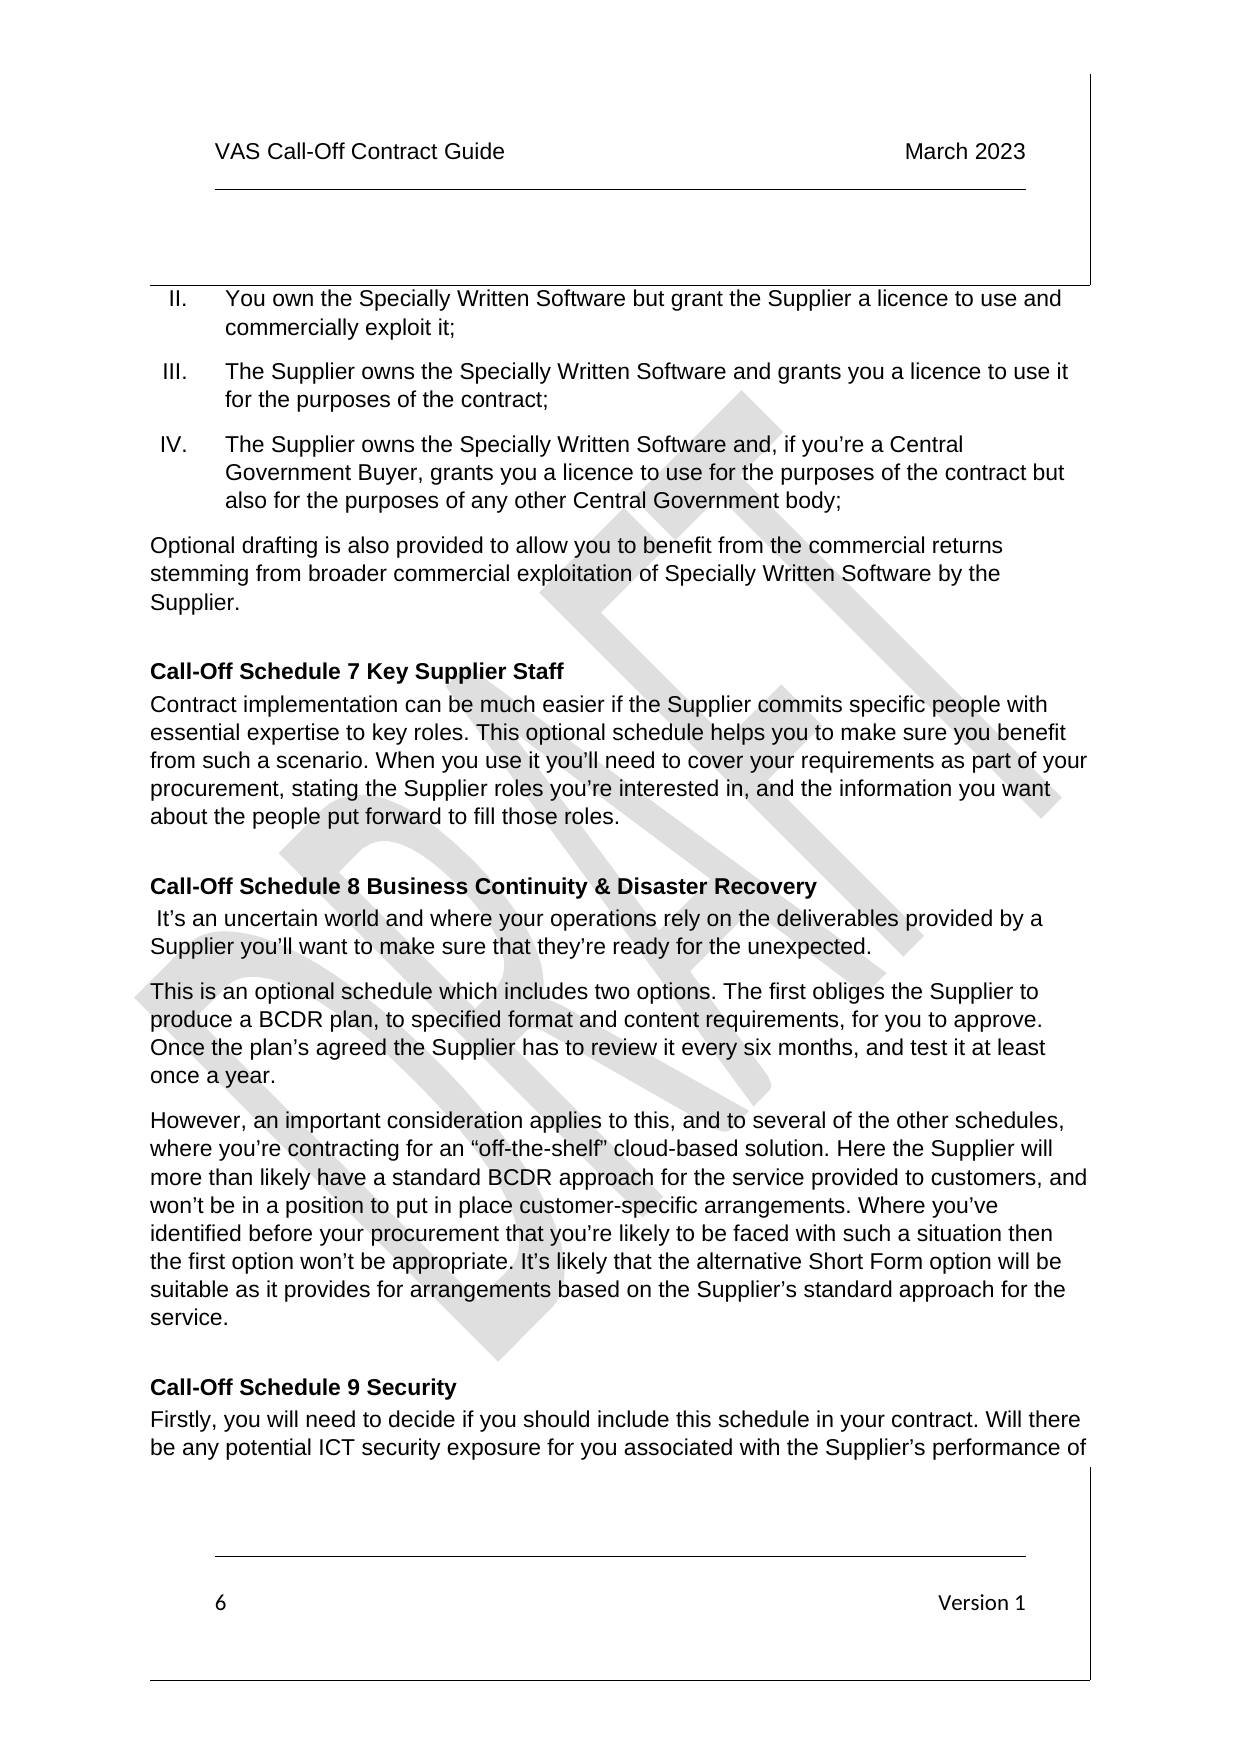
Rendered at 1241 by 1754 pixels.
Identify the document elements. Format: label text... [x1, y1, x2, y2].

subtitle [924, 658, 1090, 684]
text It’s an uncertain world and where your operations rely on the deliverables provided by a Supplier you’ll want to make sure that they’re ready for the unexpected. [796, 905, 1090, 959]
text Firstly, you will need to decide if you should include this schedule in your contract. Will there be any potential ICT security exposure for you associated with the Supplier’s performance of [150, 1406, 1090, 1461]
subtitle Call-Off Schedule 8 Business Continuity & Disaster Recovery [487, 873, 600, 899]
text Contract implementation can be much easier if the Supplier commits specific people with essential expertise to key roles. This optional schedule helps you to make sure you benefit from such a scenario. When you use it you’ll need to cover your requirements as part of your procurement, stating the Supplier roles you’re interested in, and the information you want about the people put forward to fill those roles. [504, 691, 774, 829]
list You own the Specially Written Software but grant the Supplier a licence to use and commercially exploit it; [187, 285, 1090, 340]
text This is an optional schedule which includes two options. The first obliges the Supplier to produce a BCDR plan, to specified format and content requirements, for you to approve. Once the plan’s agreed the Supplier has to review it every six months, and test it at least once a year. [341, 978, 513, 1089]
subtitle [648, 658, 905, 684]
list The Supplier owns the Specially Written Software and grants you a licence to use it for the purposes of the contract; [187, 358, 1090, 413]
text This is an optional schedule which includes two options. The first obliges the Supplier to produce a BCDR plan, to specified format and content requirements, for you to approve. Once the plan’s agreed the Supplier has to review it every six months, and test it at least once a year. [513, 1029, 643, 1089]
text It’s an uncertain world and where your operations rely on the deliverables provided by a Supplier you’ll want to make sure that they’re ready for the unexpected. [704, 911, 799, 959]
text This is an optional schedule which includes two options. The first obliges the Supplier to produce a BCDR plan, to specified format and content requirements, for you to approve. Once the plan’s agreed the Supplier has to review it every six months, and test it at least once a year. [200, 978, 421, 1089]
subtitle Call-Off Schedule 8 Business Continuity & Disaster Recovery [863, 873, 1090, 899]
subtitle Call-Off Schedule 8 Business Continuity & Disaster Recovery [618, 873, 709, 899]
text It’s an uncertain world and where your operations rely on the deliverables provided by a Supplier you’ll want to make sure that they’re ready for the unexpected. [512, 905, 644, 959]
text Contract implementation can be much easier if the Supplier commits specific people with essential expertise to key roles. This optional schedule helps you to make sure you benefit from such a scenario. When you use it you’ll need to cover your requirements as part of your procurement, stating the Supplier roles you’re interested in, and the information you want about the people put forward to fill those roles. [769, 691, 1090, 829]
text This is an optional schedule which includes two options. The first obliges the Supplier to produce a BCDR plan, to specified format and content requirements, for you to approve. Once the plan’s agreed the Supplier has to review it every six months, and test it at least once a year. [543, 978, 739, 1089]
text Contract implementation can be much easier if the Supplier commits specific people with essential expertise to key roles. This optional schedule helps you to make sure you benefit from such a scenario. When you use it you’ll need to cover your requirements as part of your procurement, stating the Supplier roles you’re interested in, and the information you want about the people put forward to fill those roles. [150, 691, 549, 829]
subtitle Call-Off Schedule 9 Security [150, 1374, 1090, 1400]
text Optional drafting is also provided to allow you to benefit from the commercial returns stemming from broader commercial exploitation of Specially Written Software by the Supplier. [798, 532, 1090, 615]
subtitle Call-Off Schedule 7 Key Supplier Staff [150, 658, 629, 684]
text However, an important consideration applies to this, and to several of the other schedules, where you’re contracting for an “off-the-shelf” cloud-based solution. Here the Supplier will more than likely have a standard BCDR approach for the service provided to customers, and won’t be in a position to put in place customer-specific arrangements. Where you’ve identified before your procurement that you’re likely to be faced with such a situation then the first option won’t be appropriate. It’s likely that the alternative Short Form option will be suitable as it provides for arrangements based on the Supplier’s standard approach for the service. [150, 1107, 465, 1330]
text Contract implementation can be much easier if the Supplier commits specific people with essential expertise to key roles. This optional schedule helps you to make sure you benefit from such a scenario. When you use it you’ll need to cover your requirements as part of your procurement, stating the Supplier roles you’re interested in, and the information you want about the people put forward to fill those roles. [517, 737, 642, 829]
text Optional drafting is also provided to allow you to benefit from the commercial returns stemming from broader commercial exploitation of Specially Written Software by the Supplier. [602, 532, 836, 615]
text However, an important consideration applies to this, and to several of the other schedules, where you’re contracting for an “off-the-shelf” cloud-based solution. Here the Supplier will more than likely have a standard BCDR approach for the service provided to customers, and won’t be in a position to put in place customer-specific arrangements. Where you’ve identified before your procurement that you’re likely to be faced with such a situation then the first option won’t be appropriate. It’s likely that the alternative Short Form option will be suitable as it provides for arrangements based on the Supplier’s standard approach for the service. [286, 1107, 518, 1299]
list The Supplier owns the Specially Written Software and, if you’re a Central Government Buyer, grants you a licence to use for the purposes of the contract but also for the purposes of any other Central Government body; [746, 431, 1090, 514]
subtitle Call-Off Schedule 8 Business Continuity & Disaster Recovery [341, 873, 469, 899]
list The Supplier owns the Specially Written Software and, if you’re a Central Government Buyer, grants you a licence to use for the purposes of the contract but also for the purposes of any other Central Government body; [187, 431, 699, 514]
text It’s an uncertain world and where your operations rely on the deliverables provided by a Supplier you’ll want to make sure that they’re ready for the unexpected. [150, 905, 383, 959]
subtitle Call-Off Schedule 8 Business Continuity & Disaster Recovery [150, 873, 323, 899]
subtitle Call-Off Schedule 8 Business Continuity & Disaster Recovery [752, 873, 844, 899]
text However, an important consideration applies to this, and to several of the other schedules, where you’re contracting for an “off-the-shelf” cloud-based solution. Here the Supplier will more than likely have a standard BCDR approach for the service provided to customers, and won’t be in a position to put in place customer-specific arrangements. Where you’ve identified before your procurement that you’re likely to be faced with such a situation then the first option won’t be appropriate. It’s likely that the alternative Short Form option will be suitable as it provides for arrangements based on the Supplier’s standard approach for the service. [481, 1107, 1090, 1330]
text This is an optional schedule which includes two options. The first obliges the Supplier to produce a BCDR plan, to specified format and content requirements, for you to approve. Once the plan’s agreed the Supplier has to review it every six months, and test it at least once a year. [696, 978, 1090, 1089]
text It’s an uncertain world and where your operations rely on the deliverables provided by a Supplier you’ll want to make sure that they’re ready for the unexpected. [373, 905, 503, 959]
text Optional drafting is also provided to allow you to benefit from the commercial returns stemming from broader commercial exploitation of Specially Written Software by the Supplier. [150, 532, 598, 615]
